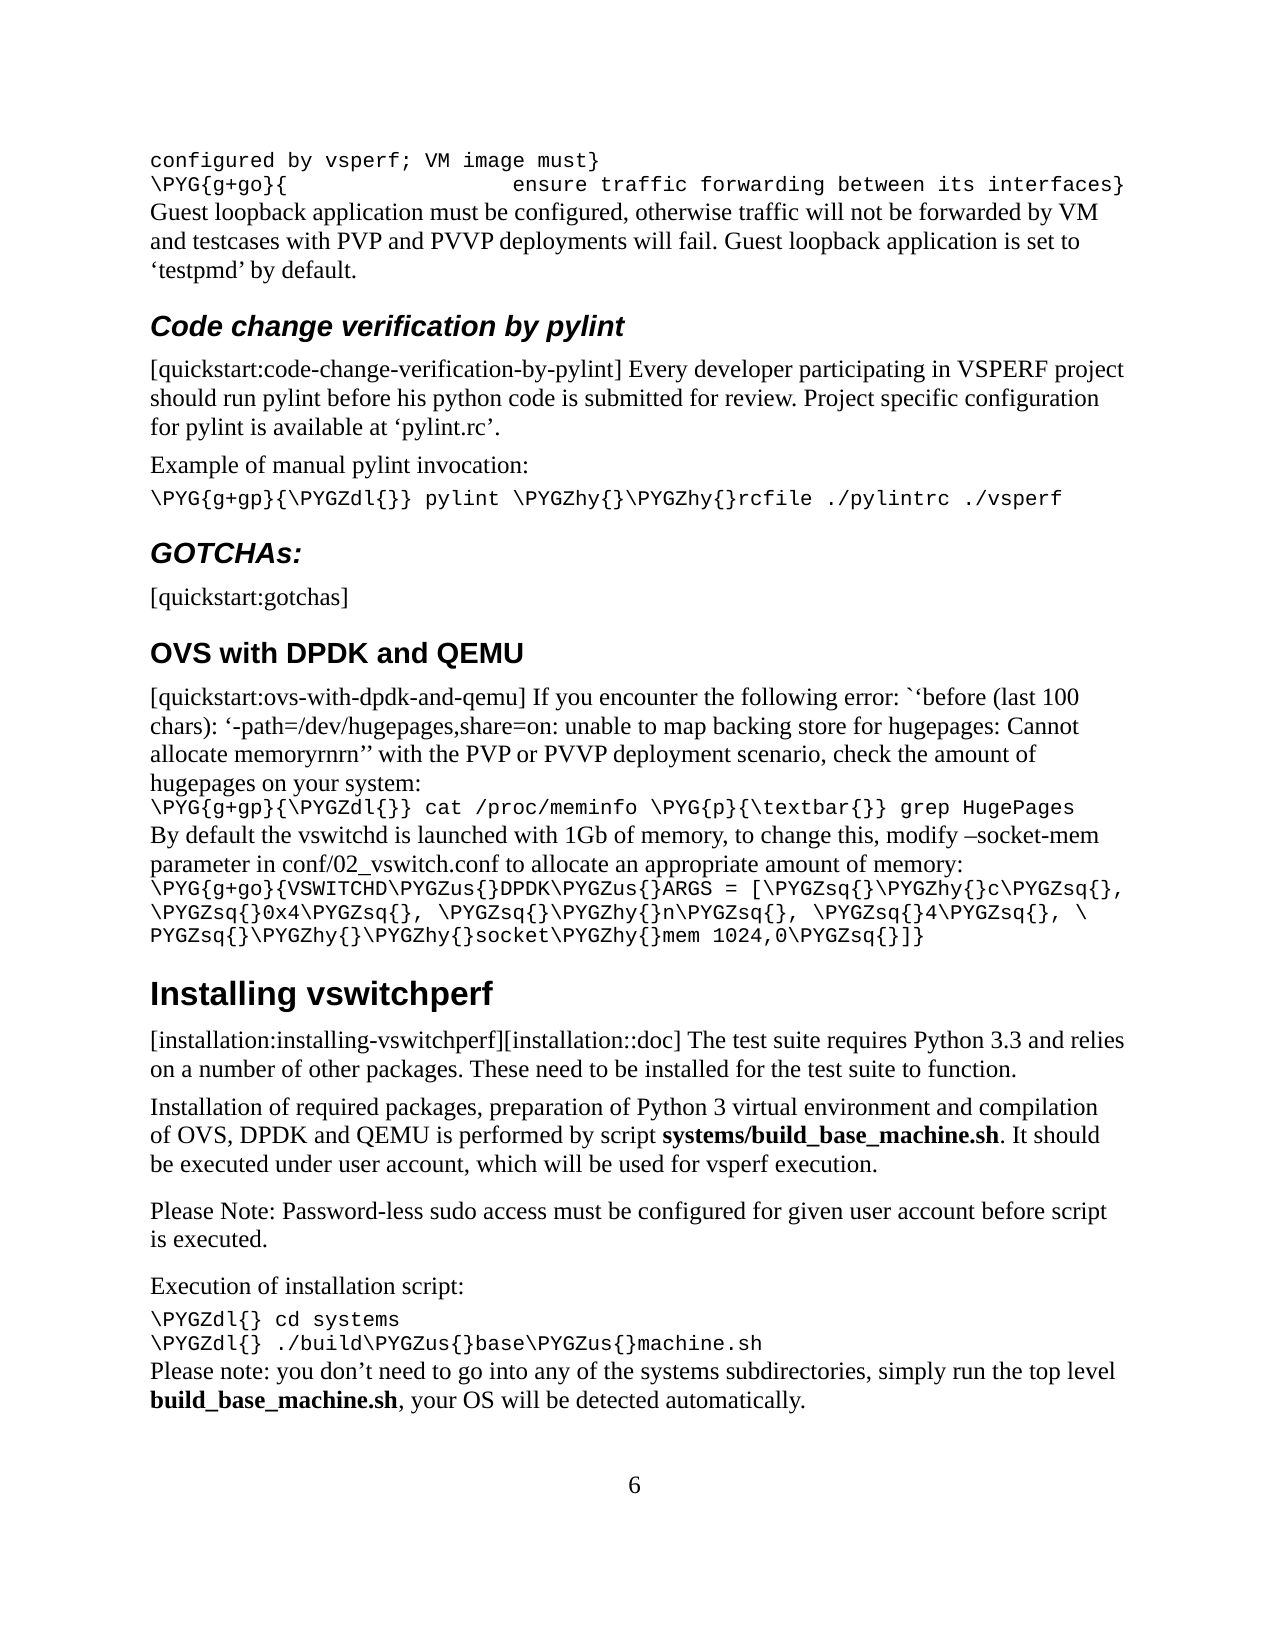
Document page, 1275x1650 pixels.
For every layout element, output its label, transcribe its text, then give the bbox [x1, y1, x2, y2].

text By default the vswitchd is launched with 1Gb of memory, to change this, modify –socket-mem parameter in conf/02_vswitch.conf to allocate an appropriate amount of memory: [150, 821, 1125, 878]
text \PYG{g+gp}{\PYGZdl{}} cat /proc/meminfo \PYG{p}{\textbar{}} grep HugePages [150, 797, 1125, 821]
text \PYG{g+go}{ ensure traffic forwarding between its interfaces} [150, 174, 1125, 197]
subtitle OVS with DPDK and QEMU [150, 636, 1125, 669]
text [quickstart:gotchas] [150, 582, 1125, 611]
subtitle GOTCHAs: [150, 536, 1125, 570]
text Please Note: Password-less sudo access must be configured for given user account before script is executed. [150, 1196, 1125, 1253]
text configured by vsperf; VM image must} [150, 150, 1125, 174]
text Example of manual pylint invocation: [150, 450, 1125, 478]
text [quickstart:code-change-verification-by-pylint] Every developer participating in VSPERF project should run pylint before his python code is submitted for review. Project specific configuration for pylint is available at ‘pylint.rc’. [150, 354, 1125, 441]
text Please note: you don’t need to go into any of the systems subdirectories, simply run the top level build_base_machine.sh, your OS will be detected automatically. [150, 1356, 1125, 1414]
subtitle Code change verification by pylint [150, 308, 1125, 342]
text [quickstart:ovs-with-dpdk-and-qemu] If you encounter the following error: `‘before (last 100 chars): ‘-path=/dev/hugepages,share=on: unable to map backing store for hugepages: Cannot allocate memoryrnrn’’ with the PVP or PVVP deployment scenario, check the amount of hugepages on your system: [150, 682, 1125, 797]
text \PYG{g+gp}{\PYGZdl{}} pylint \PYGZhy{}\PYGZhy{}rcfile ./pylintrc ./vsperf [150, 487, 1125, 511]
subtitle Installing vswitchperf [150, 974, 1125, 1013]
text [installation:installing-vswitchperf][installation::doc] The test suite requires Python 3.3 and relies on a number of other packages. These need to be installed for the test suite to function. [150, 1025, 1125, 1083]
text Guest loopback application must be configured, otherwise traffic will not be forwarded by VM and testcases with PVP and PVVP deployments will fail. Guest loopback application is set to ‘testpmd’ by default. [150, 197, 1125, 283]
text \PYGZdl{} cd systems [150, 1309, 1125, 1333]
text \PYGZdl{} ./build\PYGZus{}base\PYGZus{}machine.sh [150, 1333, 1125, 1356]
text Execution of installation script: [150, 1271, 1125, 1300]
text \PYG{g+go}{VSWITCHD\PYGZus{}DPDK\PYGZus{}ARGS = [\PYGZsq{}\PYGZhy{}c\PYGZsq{}, \PYGZsq{}0x4\PYGZsq{}, \PYGZsq{}\PYGZhy{}n\PYGZsq{}, \PYGZsq{}4\PYGZsq{}, \PYGZsq{}\PYGZhy{}\PYGZhy{}socket\PYGZhy{}mem 1024,0\PYGZsq{}]} [150, 878, 1125, 949]
text Installation of required packages, preparation of Python 3 virtual environment and compilation of OVS, DPDK and QEMU is performed by script systems/build_base_machine.sh. It should be executed under user account, which will be used for vsperf execution. [150, 1092, 1125, 1178]
